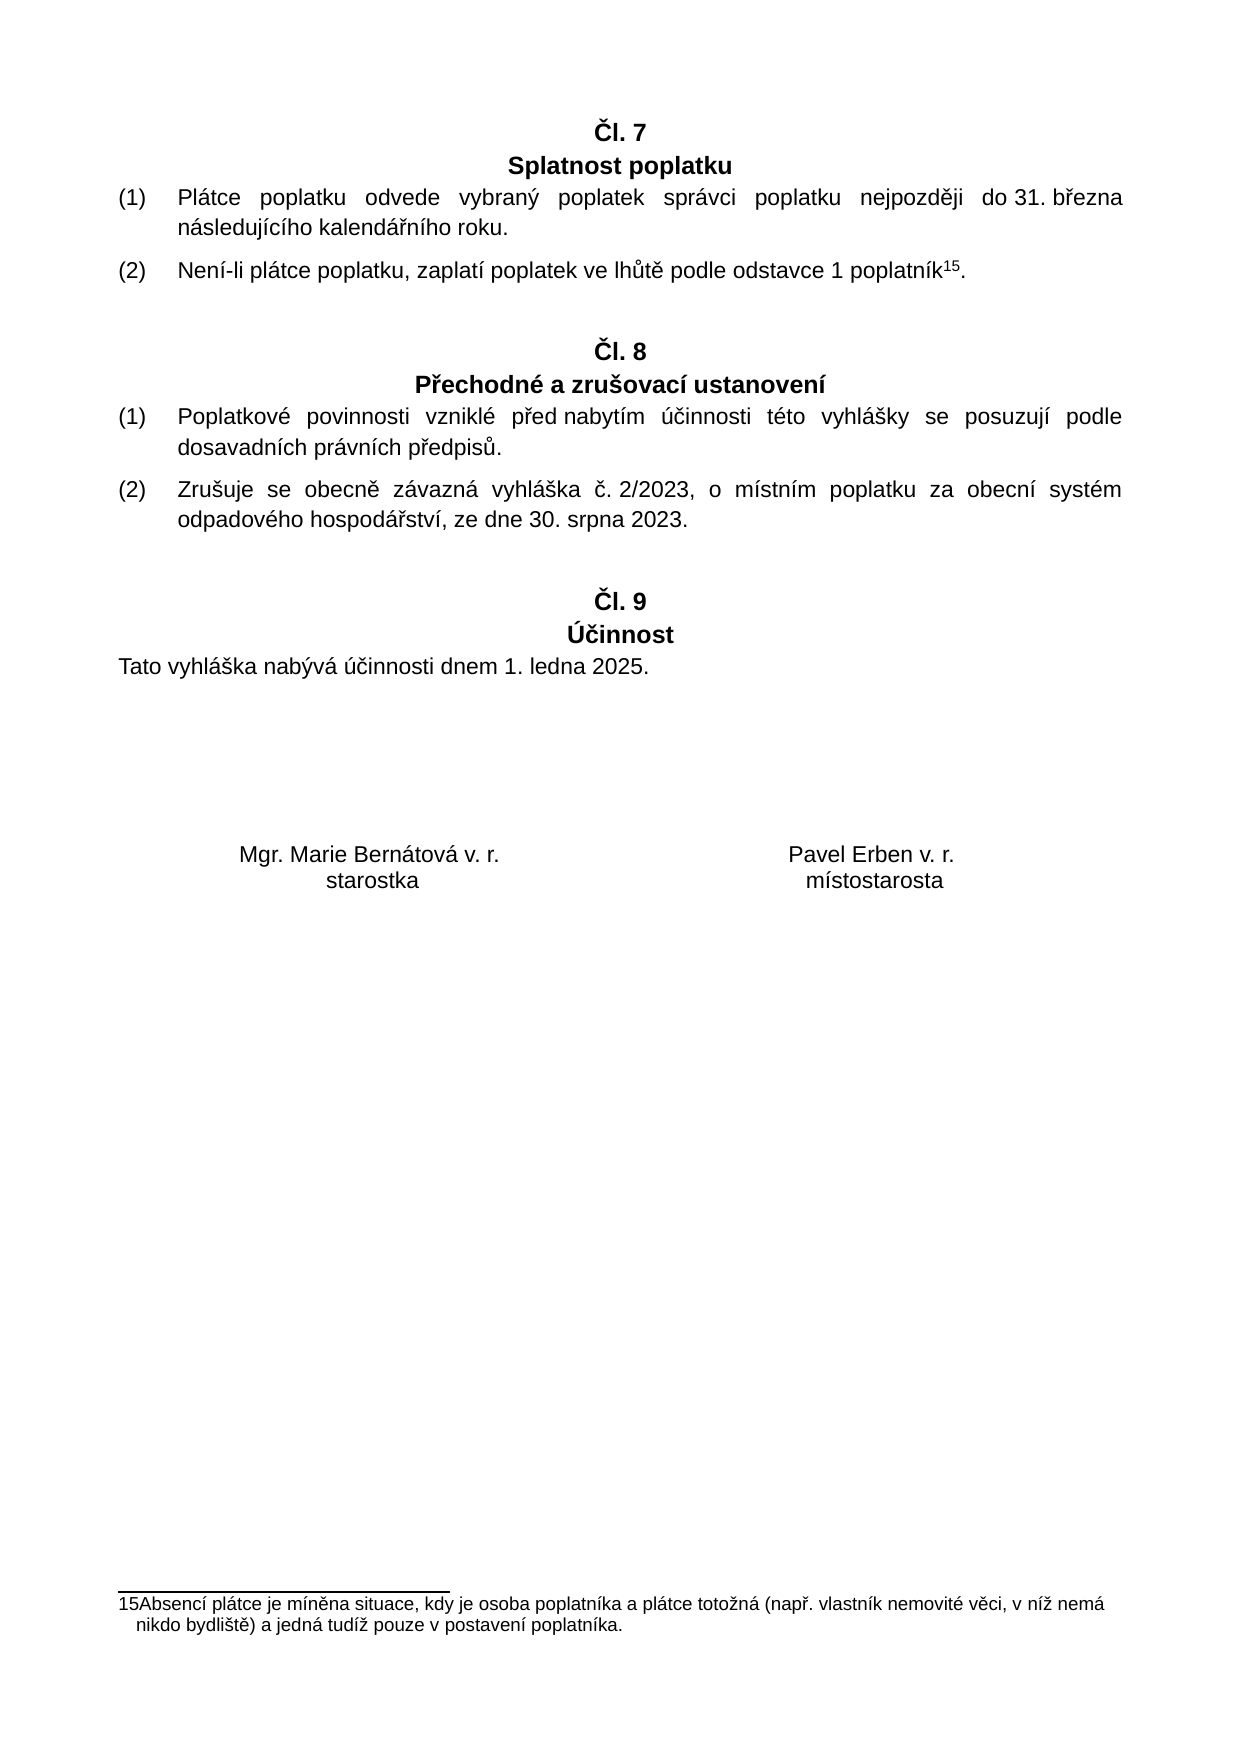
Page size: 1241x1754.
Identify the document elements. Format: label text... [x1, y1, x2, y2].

list Plátce poplatku odvede vybraný poplatek správci poplatku nejpozději do 31. března následujícího kalendářního roku. [118, 184, 1122, 241]
list Zrušuje se obecně závazná vyhláška č. 2/2023, o místním poplatku za obecní systém odpadového hospodářství, ze dne 30. srpna 2023. [118, 476, 1122, 533]
table_header Mgr. Marie Bernátová v. r. starostka [118, 781, 620, 899]
list Absencí plátce je míněna situace, kdy je osoba poplatníka a plátce totožná (např. vlastník nemovité věci, v níž nemá nikdo bydliště) a jedná tudíž pouze v postavení poplatníka. [118, 1592, 1122, 1635]
subtitle Čl. 7 Splatnost poplatku [118, 118, 1122, 180]
table_header Pavel Erben v. r. místostarosta [620, 781, 1122, 899]
subtitle Čl. 8 Přechodné a zrušovací ustanovení [118, 337, 1122, 399]
list Není-li plátce poplatku, zaplatí poplatek ve lhůtě podle odstavce 1 poplatník. [118, 257, 1122, 283]
table_cell [118, 899, 620, 1017]
table_cell [620, 899, 1122, 1017]
text Tato vyhláška nabývá účinnosti dnem 1. ledna 2025. [118, 653, 1122, 679]
list Poplatkové povinnosti vzniklé před nabytím účinnosti této vyhlášky se posuzují podle dosavadních právních předpisů. [118, 403, 1122, 460]
subtitle Čl. 9 Účinnost [118, 587, 1122, 648]
